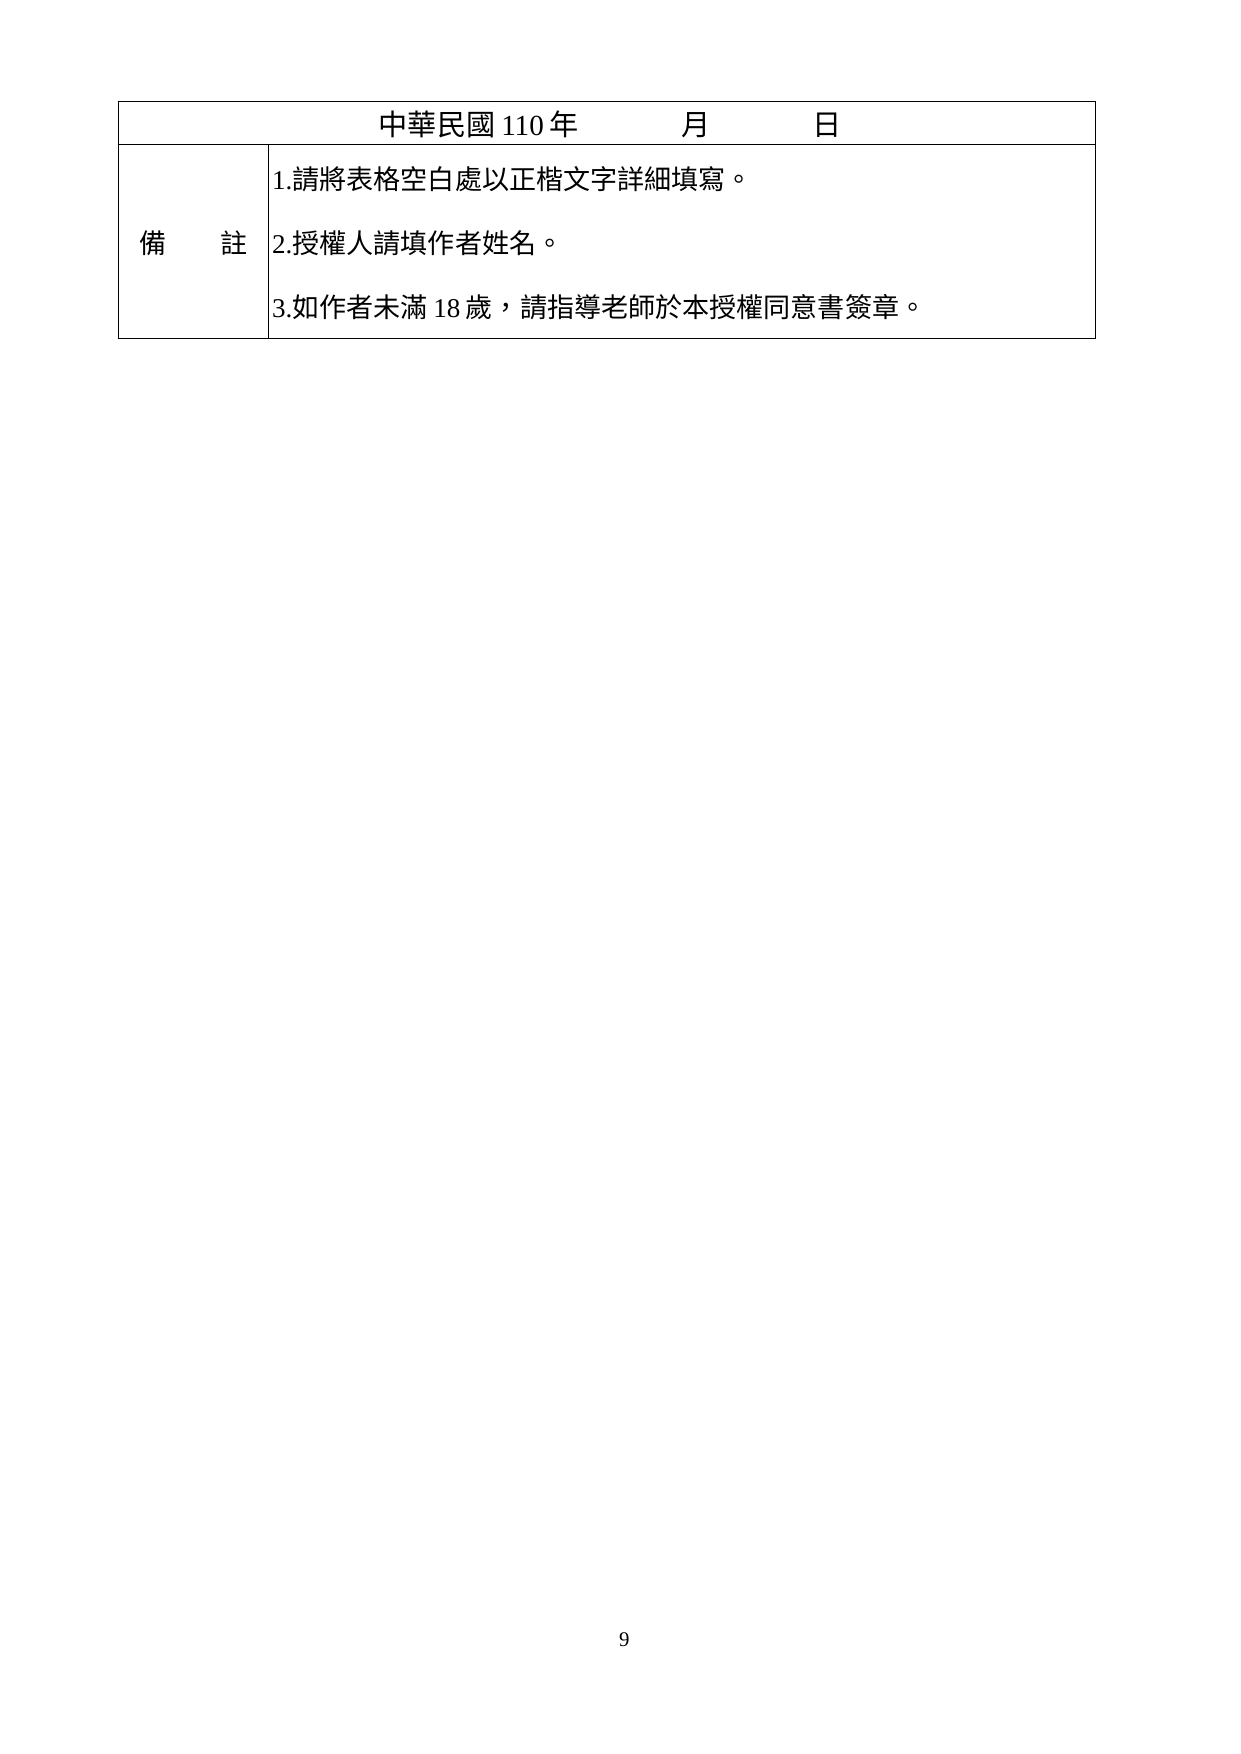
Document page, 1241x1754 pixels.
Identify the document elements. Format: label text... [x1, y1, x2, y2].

table_cell 中華民國110年 月 日 [119, 102, 1095, 144]
table_cell 1.請將表格空白處以正楷文字詳細填寫。 2.授權人請填作者姓名。 3.如作者未滿18歲，請指導老師於本授權同意書簽章。 [269, 145, 1095, 338]
table_cell 備 註 [119, 145, 268, 338]
